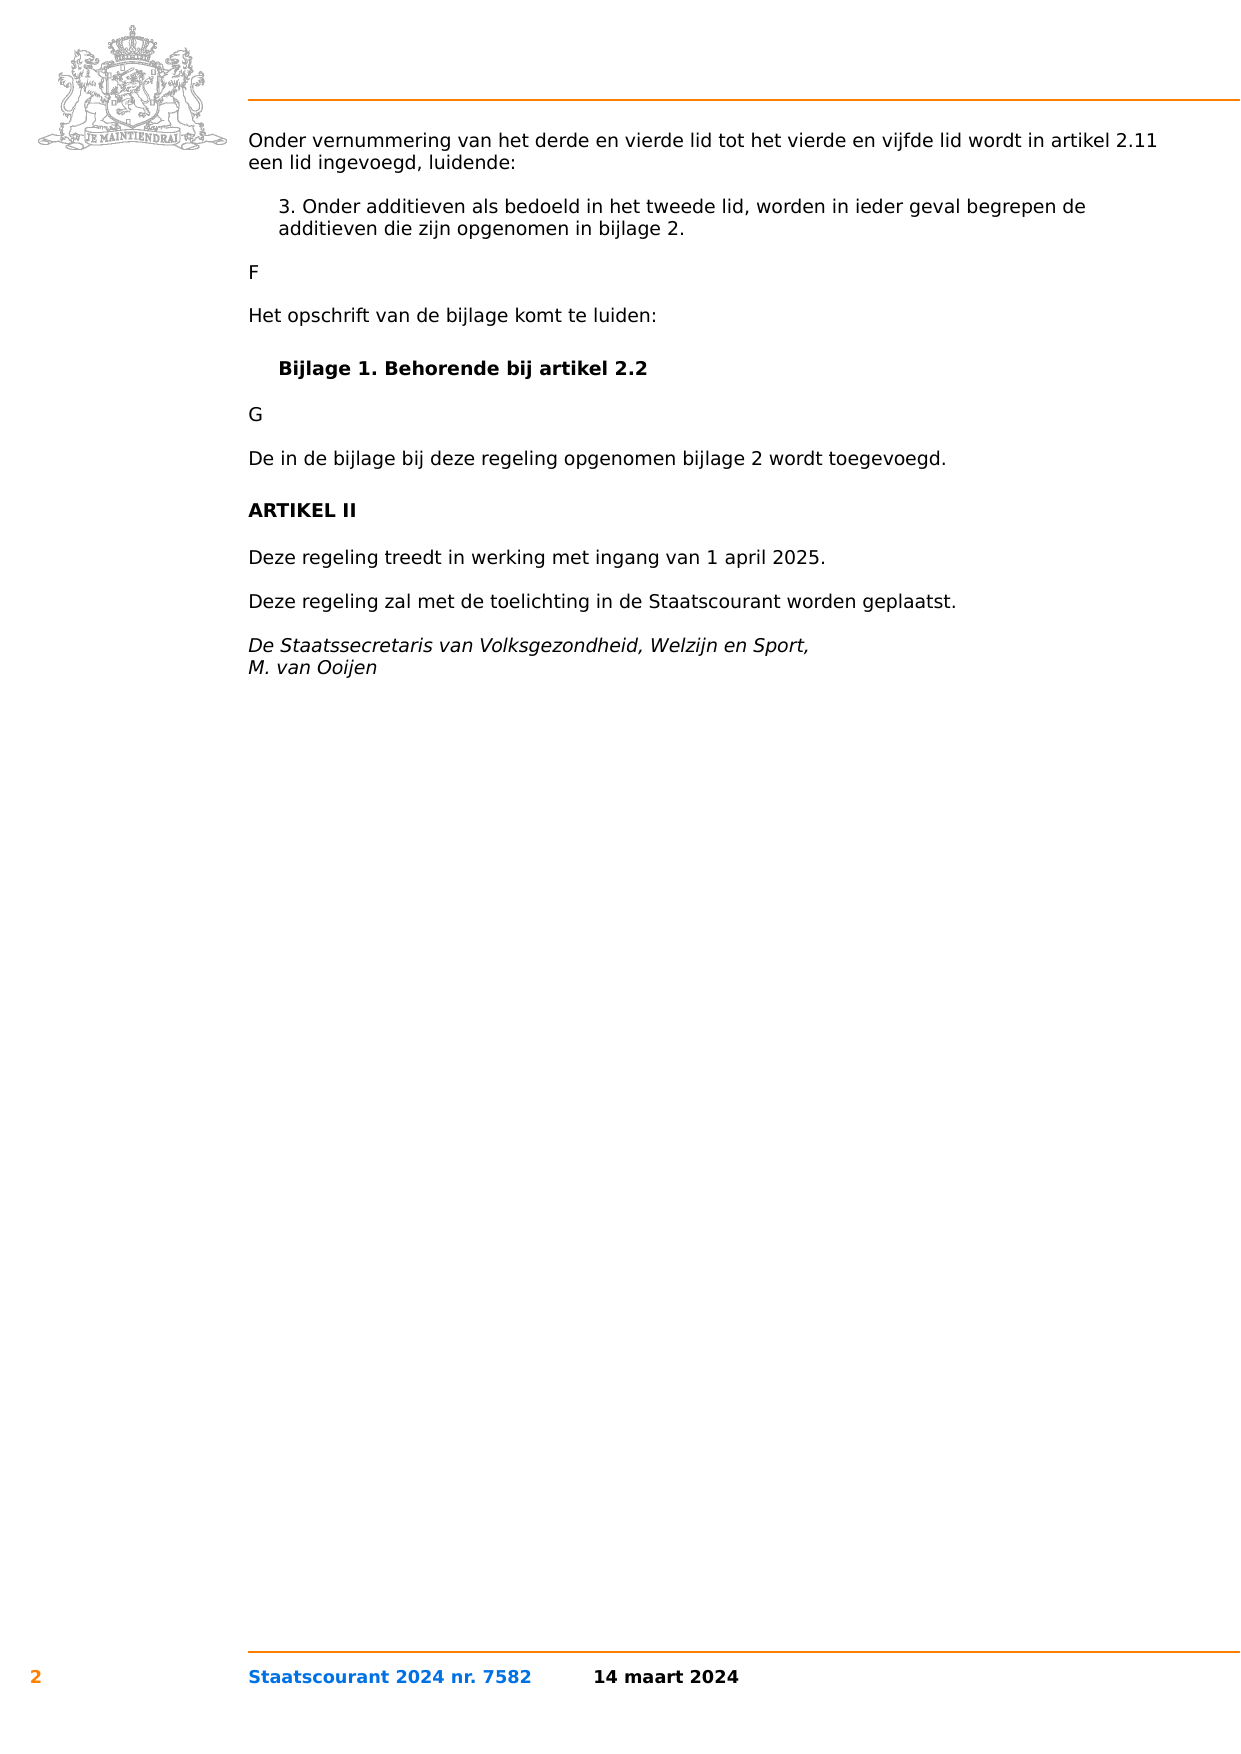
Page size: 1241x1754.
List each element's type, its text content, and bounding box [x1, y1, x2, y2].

subtitle ARTIKEL II [248, 500, 1163, 522]
text 3. Onder additieven als bedoeld in het tweede lid, worden in ieder geval begrepen de additieven die zijn opgenomen in bijlage 2. [278, 196, 1163, 240]
text F [248, 262, 1163, 283]
text Deze regeling treedt in werking met ingang van 1 april 2025. [248, 547, 1163, 569]
text Onder vernummering van het derde en vierde lid tot het vierde en vijfde lid wordt in artikel 2.11 een lid ingevoegd, luidende: [248, 130, 1163, 174]
text G [248, 404, 1163, 426]
text Deze regeling zal met de toelichting in de Staatscourant worden geplaatst. [248, 591, 1163, 613]
picture [38, 25, 227, 150]
text De Staatssecretaris van Volksgezondheid, Welzijn en Sport, M. van Ooijen [248, 635, 1163, 679]
text Het opschrift van de bijlage komt te luiden: [248, 305, 1163, 327]
subtitle Bijlage 1. Behorende bij artikel 2.2 [278, 357, 1163, 379]
text De in de bijlage bij deze regeling opgenomen bijlage 2 wordt toegevoegd. [248, 448, 1163, 470]
